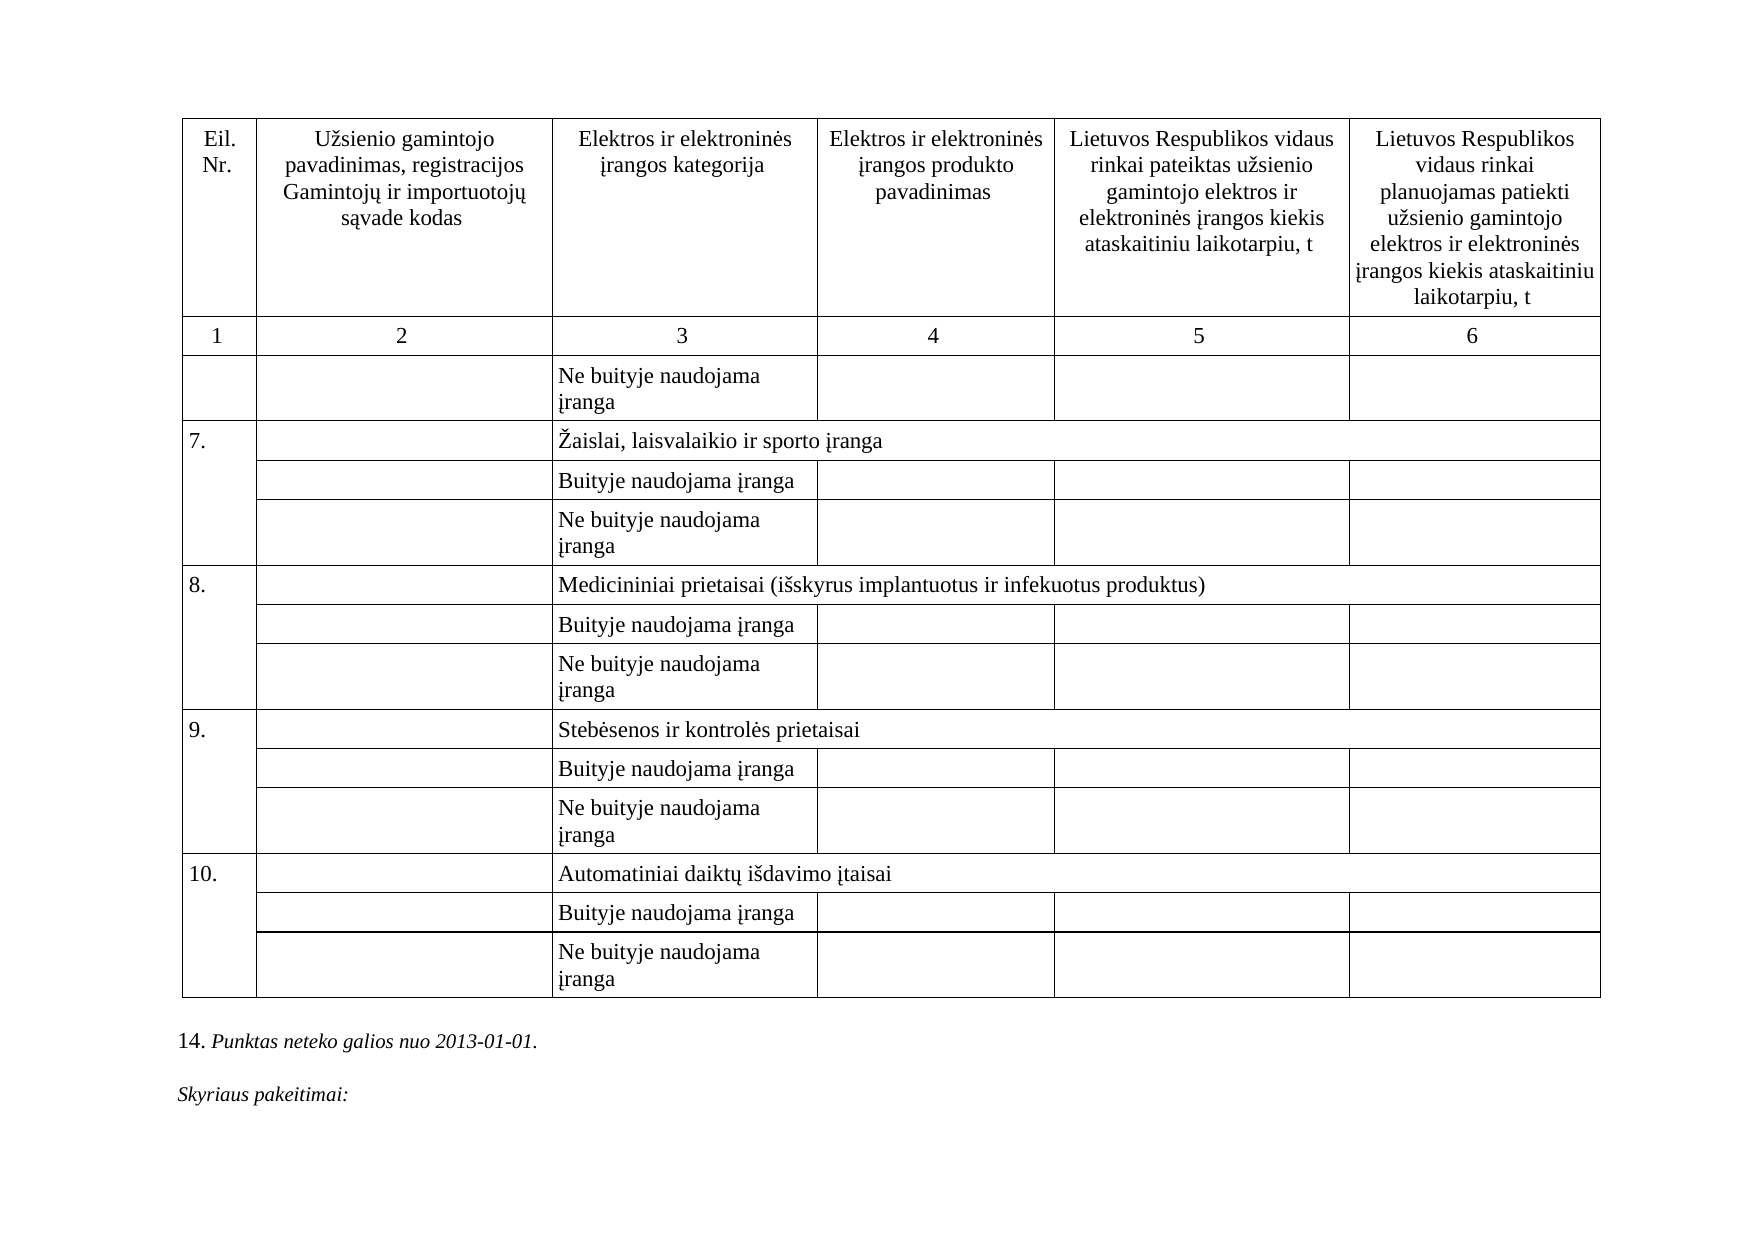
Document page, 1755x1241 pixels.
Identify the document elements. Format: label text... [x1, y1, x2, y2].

table_cell [257, 854, 552, 892]
table_cell 4 [818, 317, 1054, 355]
table_cell [1055, 605, 1349, 643]
table_cell [818, 605, 1054, 643]
table_cell [257, 500, 552, 564]
table_header Užsienio gamintojo pavadinimas, registracijos Gamintojų ir importuotojų sąvade kodas [257, 119, 552, 316]
table_cell [818, 933, 1054, 997]
table_cell 7. [183, 421, 256, 564]
table_cell 8. [183, 566, 256, 709]
table_cell [1350, 461, 1600, 499]
table_cell [257, 461, 552, 499]
table_cell Ne buityje naudojama įranga [553, 788, 817, 853]
table_cell Buityje naudojama įranga [553, 461, 817, 499]
table_cell Buityje naudojama įranga [553, 605, 817, 643]
table_cell [1350, 605, 1600, 643]
table_cell [257, 749, 552, 787]
table_cell 2 [257, 317, 552, 355]
table_cell Buityje naudojama įranga [553, 749, 817, 787]
table_cell [1055, 500, 1349, 564]
table_cell [1055, 749, 1349, 787]
table_cell [818, 644, 1054, 709]
table_cell [1350, 893, 1600, 931]
table_cell [1055, 644, 1349, 709]
table_cell Buityje naudojama įranga [553, 893, 817, 931]
table_cell [1350, 788, 1600, 853]
table_cell Žaislai, laisvalaikio ir sporto įranga [553, 421, 1600, 460]
table_cell Ne buityje naudojama įranga [553, 644, 817, 709]
table_cell [1055, 788, 1349, 853]
table_cell [257, 566, 552, 604]
table_cell 5 [1055, 317, 1349, 355]
table_cell [818, 749, 1054, 787]
table_cell 10. [183, 854, 256, 997]
table_cell [257, 788, 552, 853]
table_cell 9. [183, 710, 256, 853]
table_cell [1055, 356, 1349, 420]
table_cell Automatiniai daiktų išdavimo įtaisai [553, 854, 1600, 892]
table_cell 1 [183, 317, 256, 355]
table_cell [1055, 933, 1349, 997]
table_cell [257, 356, 552, 420]
text 14. Punktas neteko galios nuo 2013-01-01. [177, 1027, 1680, 1053]
table_cell [818, 500, 1054, 564]
table_cell [1350, 933, 1600, 997]
table_cell [818, 356, 1054, 420]
table_cell [1350, 749, 1600, 787]
table_cell [257, 421, 552, 460]
text Skyriaus pakeitimai: [177, 1082, 1680, 1106]
table_cell Stebėsenos ir kontrolės prietaisai [553, 710, 1600, 748]
table_cell [257, 933, 552, 997]
table_cell [818, 788, 1054, 853]
table_header Elektros ir elektroninės įrangos kategorija [553, 119, 817, 316]
table_cell 6 [1350, 317, 1600, 355]
table_cell [257, 605, 552, 643]
table_header Lietuvos Respublikos vidaus rinkai pateiktas užsienio gamintojo elektros ir elektroninės įrangos kiekis ataskaitiniu laikotarpiu, t [1055, 119, 1349, 316]
table_header Eil. Nr. [183, 119, 256, 316]
table_cell Ne buityje naudojama įranga [553, 356, 817, 420]
table_cell [1055, 893, 1349, 931]
table_cell 3 [553, 317, 817, 355]
table_cell [1055, 461, 1349, 499]
table_cell [1350, 356, 1600, 420]
table_cell [183, 356, 256, 420]
table_cell Medicininiai prietaisai (išskyrus implantuotus ir infekuotus produktus) [553, 566, 1600, 604]
table_cell [818, 893, 1054, 931]
table_header Elektros ir elektroninės įrangos produkto pavadinimas [818, 119, 1054, 316]
table_cell [1350, 644, 1600, 709]
table_cell Ne buityje naudojama įranga [553, 500, 817, 564]
table_cell Ne buityje naudojama įranga [553, 933, 817, 997]
table_cell [818, 461, 1054, 499]
table_cell [257, 644, 552, 709]
table_cell [1350, 500, 1600, 564]
table_cell [257, 710, 552, 748]
table_header Lietuvos Respublikos vidaus rinkai planuojamas patiekti užsienio gamintojo elektros ir elektroninės įrangos kiekis ataskaitiniu laikotarpiu, t [1350, 119, 1600, 316]
table_cell [257, 893, 552, 931]
